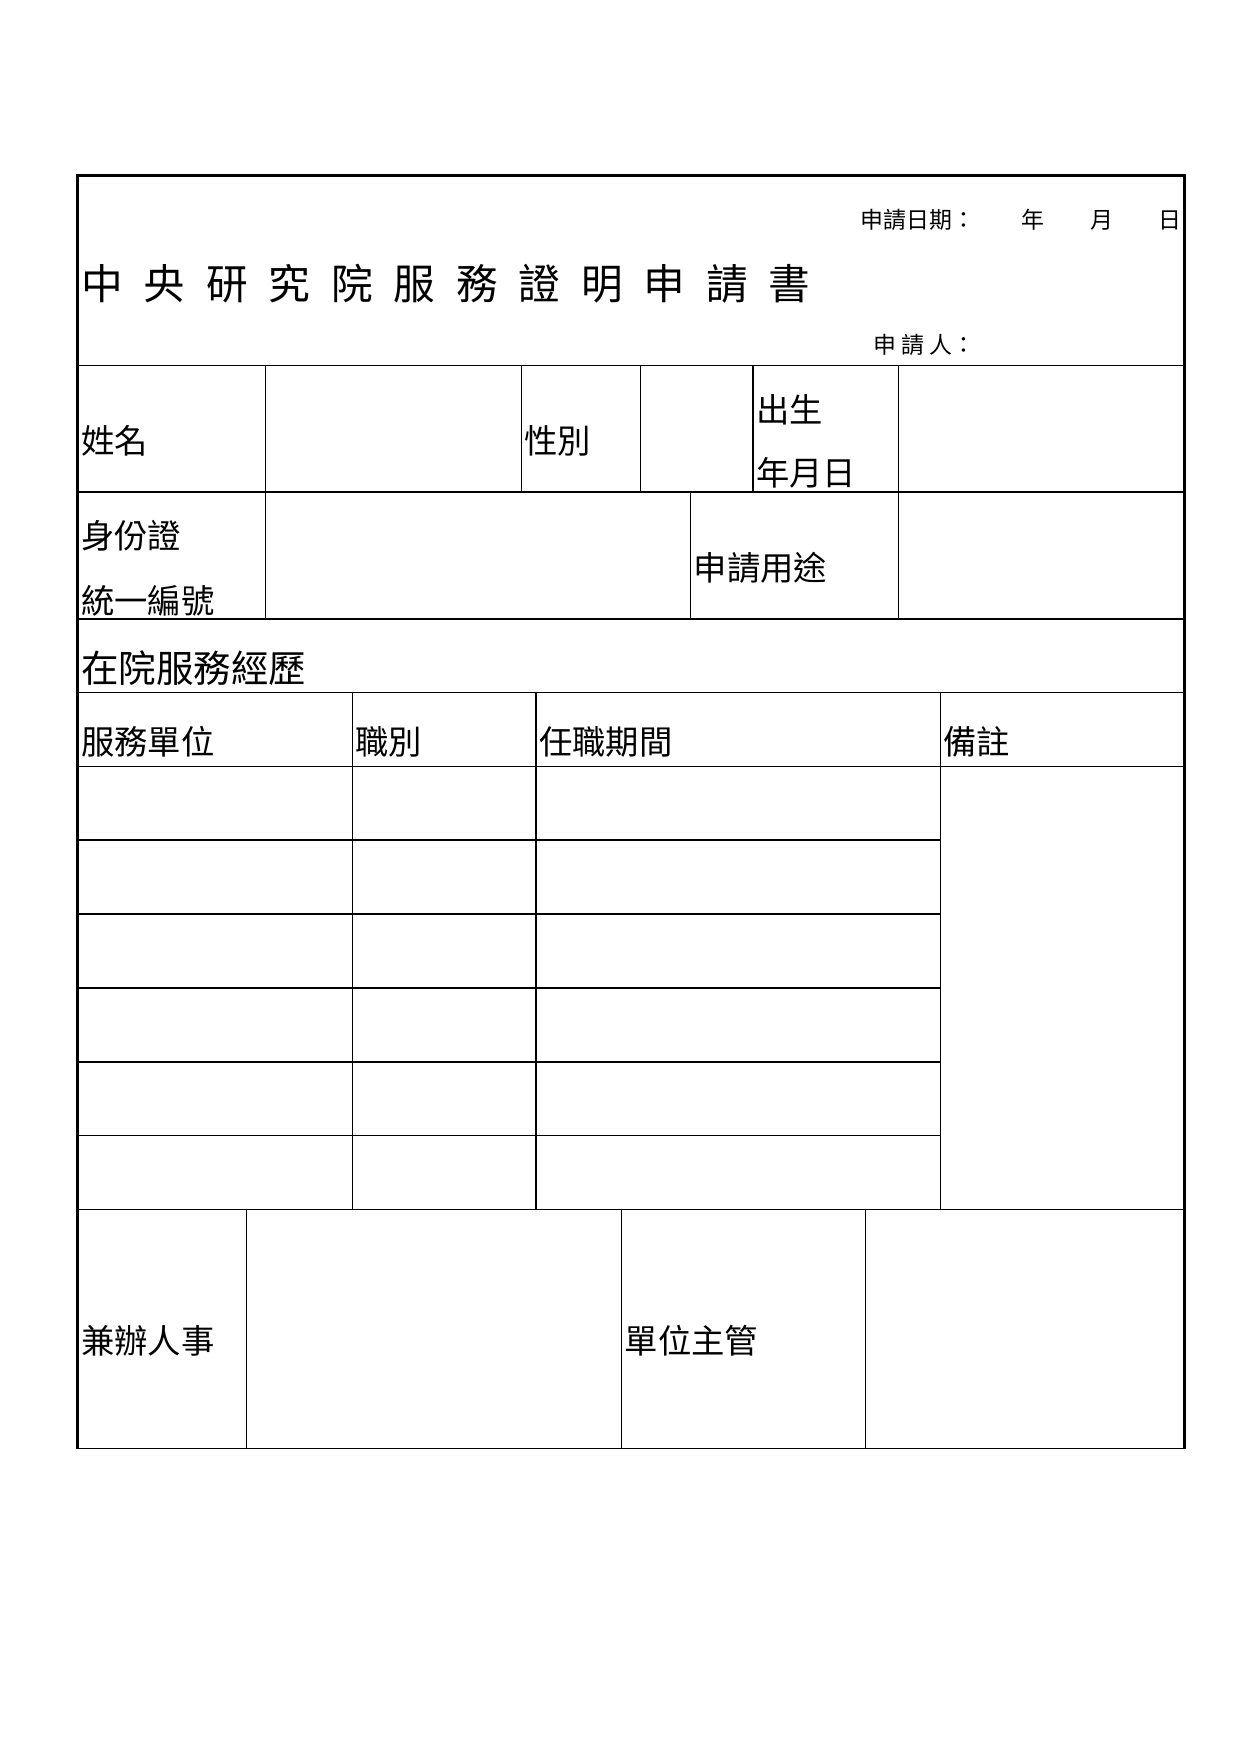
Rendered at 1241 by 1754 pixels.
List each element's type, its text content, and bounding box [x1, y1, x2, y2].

table_cell [247, 1210, 621, 1447]
table_cell [537, 1063, 940, 1135]
table_cell 備註 [941, 693, 1183, 766]
table_cell 職別 [353, 693, 535, 766]
table_cell [537, 841, 940, 913]
table_cell [353, 989, 535, 1061]
table_header 申請日期： 年 月 日 中 央 研 究 院 服 務 證 明 申 請 書 申 請 人： [79, 177, 1183, 365]
table_cell [537, 1136, 940, 1209]
table_cell [353, 841, 535, 913]
table_cell [866, 1210, 1183, 1447]
table_cell 身份證 統一編號 [79, 493, 265, 618]
table_cell 兼辦人事 [79, 1210, 246, 1447]
table_cell 性別 [522, 366, 640, 491]
table_cell [353, 1063, 535, 1135]
table_cell [353, 915, 535, 987]
table_cell [353, 767, 535, 839]
table_cell 在院服務經歷 [79, 620, 1183, 692]
table_cell [353, 1136, 535, 1209]
table_cell [79, 989, 352, 1061]
table_cell 申請用途 [691, 493, 898, 618]
table_cell [266, 493, 690, 618]
table_cell [941, 767, 1183, 1209]
table_cell [266, 366, 521, 491]
table_cell 單位主管 [622, 1210, 865, 1447]
table_cell [899, 366, 1183, 491]
table_cell 服務單位 [79, 693, 352, 766]
table_cell [641, 366, 752, 491]
table_cell [537, 989, 940, 1061]
table_cell 出生 年月日 [754, 366, 898, 491]
table_cell [537, 767, 940, 839]
table_cell 任職期間 [537, 693, 940, 766]
table_cell 姓名 [79, 366, 265, 491]
table_cell [79, 1136, 352, 1209]
table_cell [899, 493, 1183, 618]
table_cell [79, 915, 352, 987]
table_cell [79, 767, 352, 839]
table_cell [79, 1063, 352, 1135]
table_cell [79, 841, 352, 913]
table_cell [537, 915, 940, 987]
